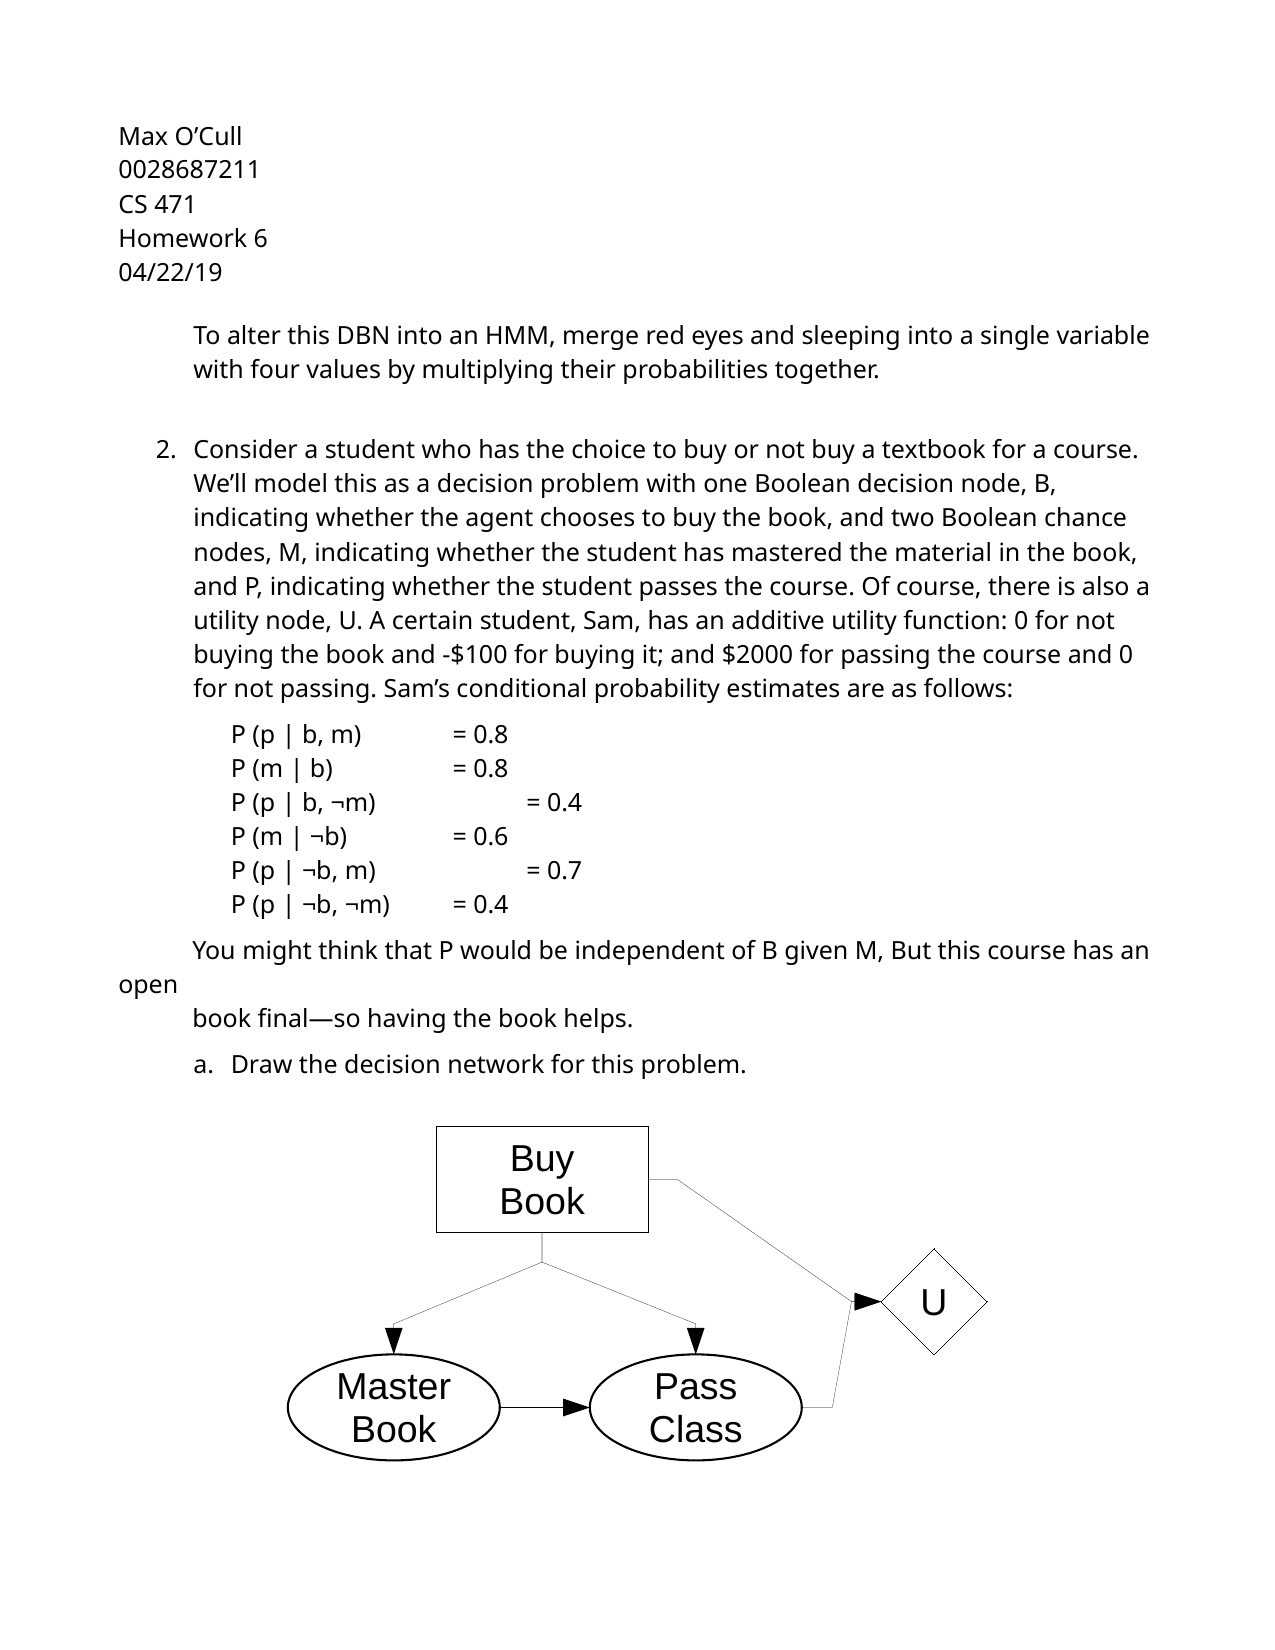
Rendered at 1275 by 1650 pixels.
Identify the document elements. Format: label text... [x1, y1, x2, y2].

list P (p | b, m) = 0.8 P (m | b) = 0.8 P (p | b, ¬m) = 0.4 P (m | ¬b) = 0.6 P (p | ¬b, m) = 0.7 P (p | ¬b, ¬m) = 0.4 [193, 716, 1157, 921]
text You might think that P would be independent of B given M, But this course has an open book final—so having the book helps. [118, 933, 1157, 1035]
list Consider a student who has the choice to buy or not buy a textbook for a course. We’ll model this as a decision problem with one Boolean decision node, B, indicating whether the agent chooses to buy the book, and two Boolean chance nodes, M, indicating whether the student has mastered the material in the book, and P, indicating whether the student passes the course. Of course, there is also a utility node, U. A certain student, Sam, has an additive utility function: 0 for not buying the book and -$100 for buying it; and $2000 for passing the course and 0 for not passing. Sam’s conditional probability estimates are as follows: [156, 432, 1157, 704]
list To alter this DBN into an HMM, merge red eyes and sleeping into a single variable with four values by multiplying their probabilities together. [156, 318, 1157, 420]
list Draw the decision network for this problem. [193, 1047, 1157, 1115]
